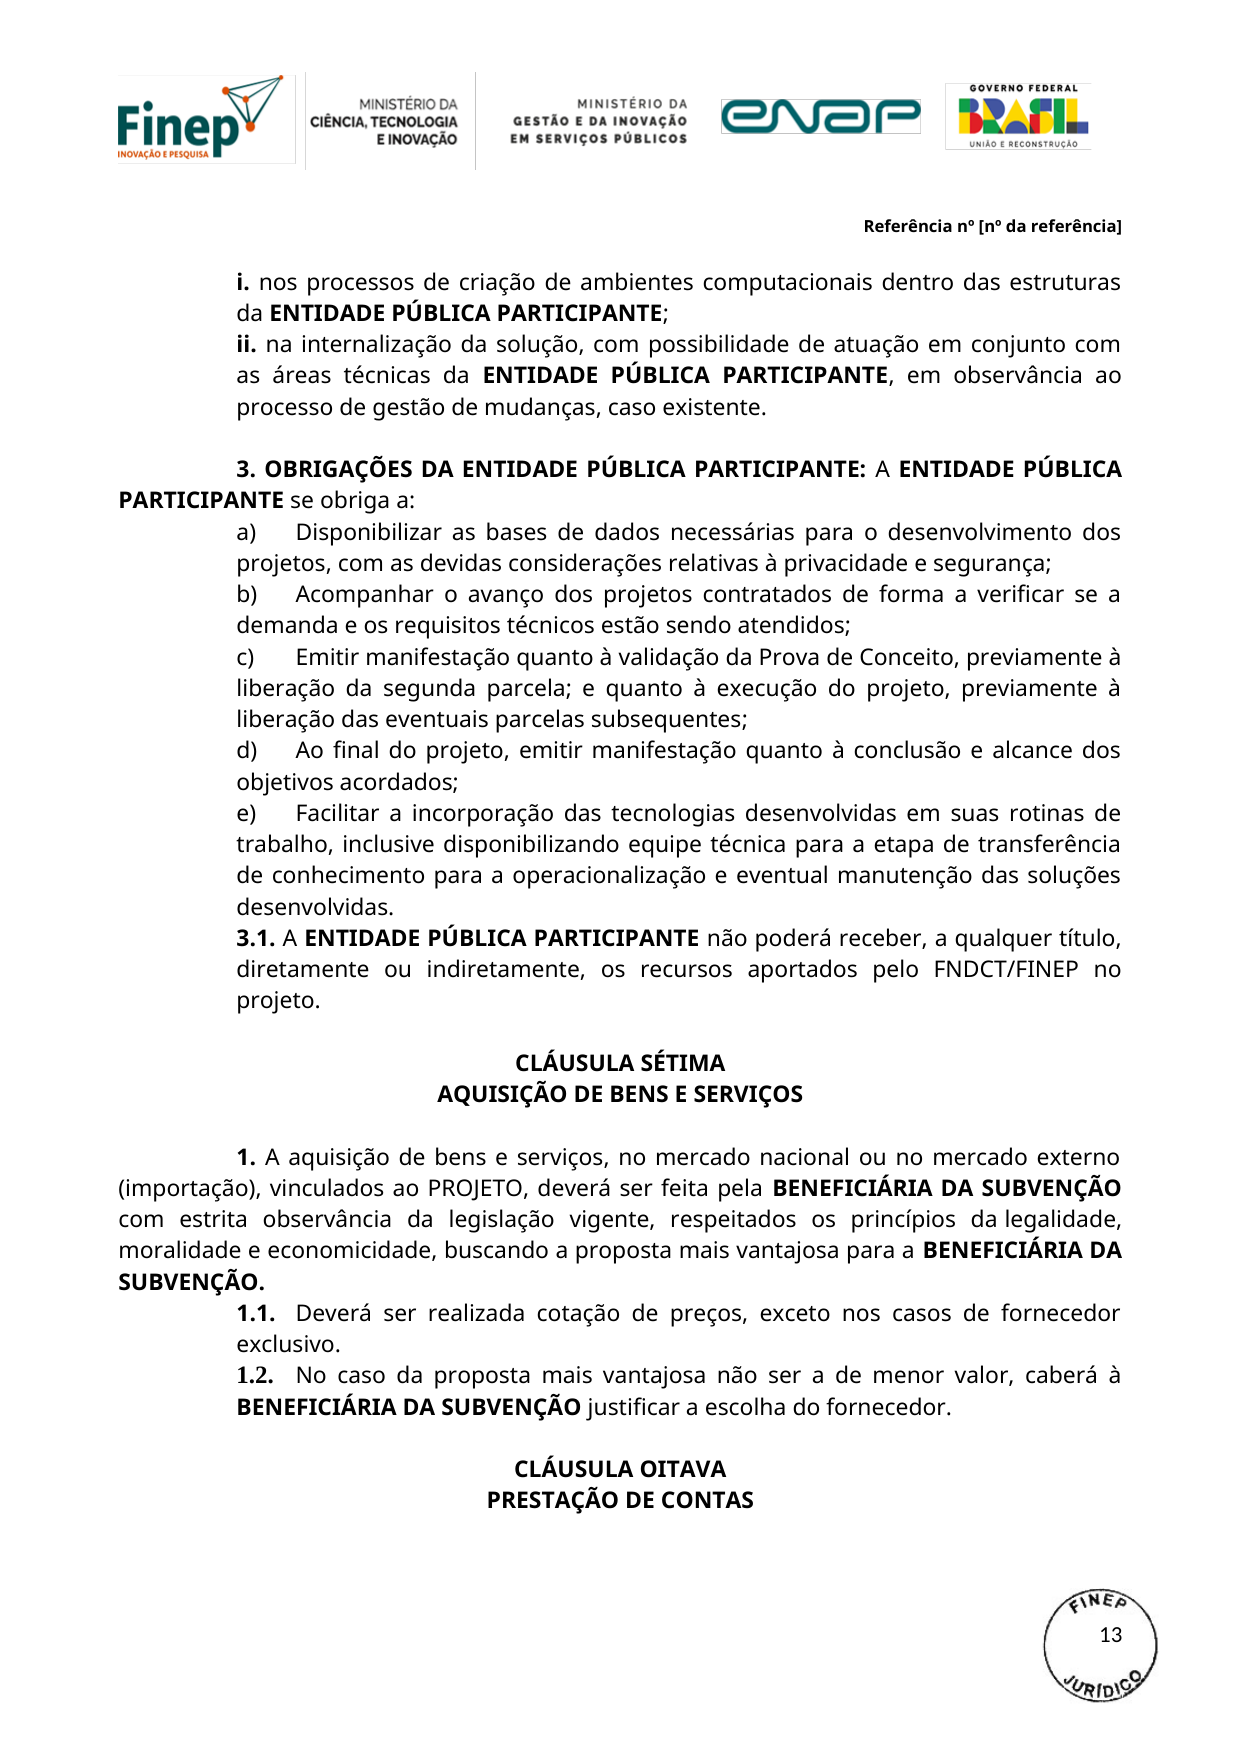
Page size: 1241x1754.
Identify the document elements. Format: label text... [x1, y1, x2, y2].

text 1. A aquisição de bens e serviços, no mercado nacional ou no mercado externo (importação), vinculados ao PROJETO, deverá ser feita pela BENEFICIÁRIA DA SUBVENÇÃO com estrita observância da legislação vigente, respeitados os princípios da legalidade, moralidade e economicidade, buscando a proposta mais vantajosa para a BENEFICIÁRIA DA SUBVENÇÃO. [118, 1141, 1122, 1297]
text 3. OBRIGAÇÕES DA ENTIDADE PÚBLICA PARTICIPANTE: A ENTIDADE PÚBLICA PARTICIPANTE se obriga a: [118, 453, 1122, 516]
list Disponibilizar as bases de dados necessárias para o desenvolvimento dos projetos, com as devidas considerações relativas à privacidade e segurança; [236, 516, 1122, 578]
text CLÁUSULA OITAVA [118, 1453, 1122, 1484]
list 3.1. A ENTIDADE PÚBLICA PARTICIPANTE não poderá receber, a qualquer título, diretamente ou indiretamente, os recursos aportados pelo FNDCT/FINEP no projeto. [236, 922, 1122, 1016]
list Emitir manifestação quanto à validação da Prova de Conceito, previamente à liberação da segunda parcela; e quanto à execução do projeto, previamente à liberação das eventuais parcelas subsequentes; [236, 641, 1122, 734]
text i. nos processos de criação de ambientes computacionais dentro das estruturas da ENTIDADE PÚBLICA PARTICIPANTE; [236, 266, 1122, 328]
text PRESTAÇÃO DE CONTAS [118, 1484, 1122, 1516]
list Acompanhar o avanço dos projetos contratados de forma a verificar se a demanda e os requisitos técnicos estão sendo atendidos; [236, 578, 1122, 641]
list No caso da proposta mais vantajosa não ser a de menor valor, caberá à BENEFICIÁRIA DA SUBVENÇÃO justificar a escolha do fornecedor. [236, 1359, 1122, 1422]
list Ao final do projeto, emitir manifestação quanto à conclusão e alcance dos objetivos acordados; [236, 734, 1122, 797]
text CLÁUSULA SÉTIMA [118, 1047, 1122, 1078]
text ii. na internalização da solução, com possibilidade de atuação em conjunto com as áreas técnicas da ENTIDADE PÚBLICA PARTICIPANTE, em observância ao processo de gestão de mudanças, caso existente. [236, 328, 1122, 422]
text AQUISIÇÃO DE BENS E SERVIÇOS [118, 1078, 1122, 1109]
list Facilitar a incorporação das tecnologias desenvolvidas em suas rotinas de trabalho, inclusive disponibilizando equipe técnica para a etapa de transferência de conhecimento para a operacionalização e eventual manutenção das soluções desenvolvidas. [236, 797, 1122, 922]
list Deverá ser realizada cotação de preços, exceto nos casos de fornecedor exclusivo. [236, 1297, 1122, 1359]
